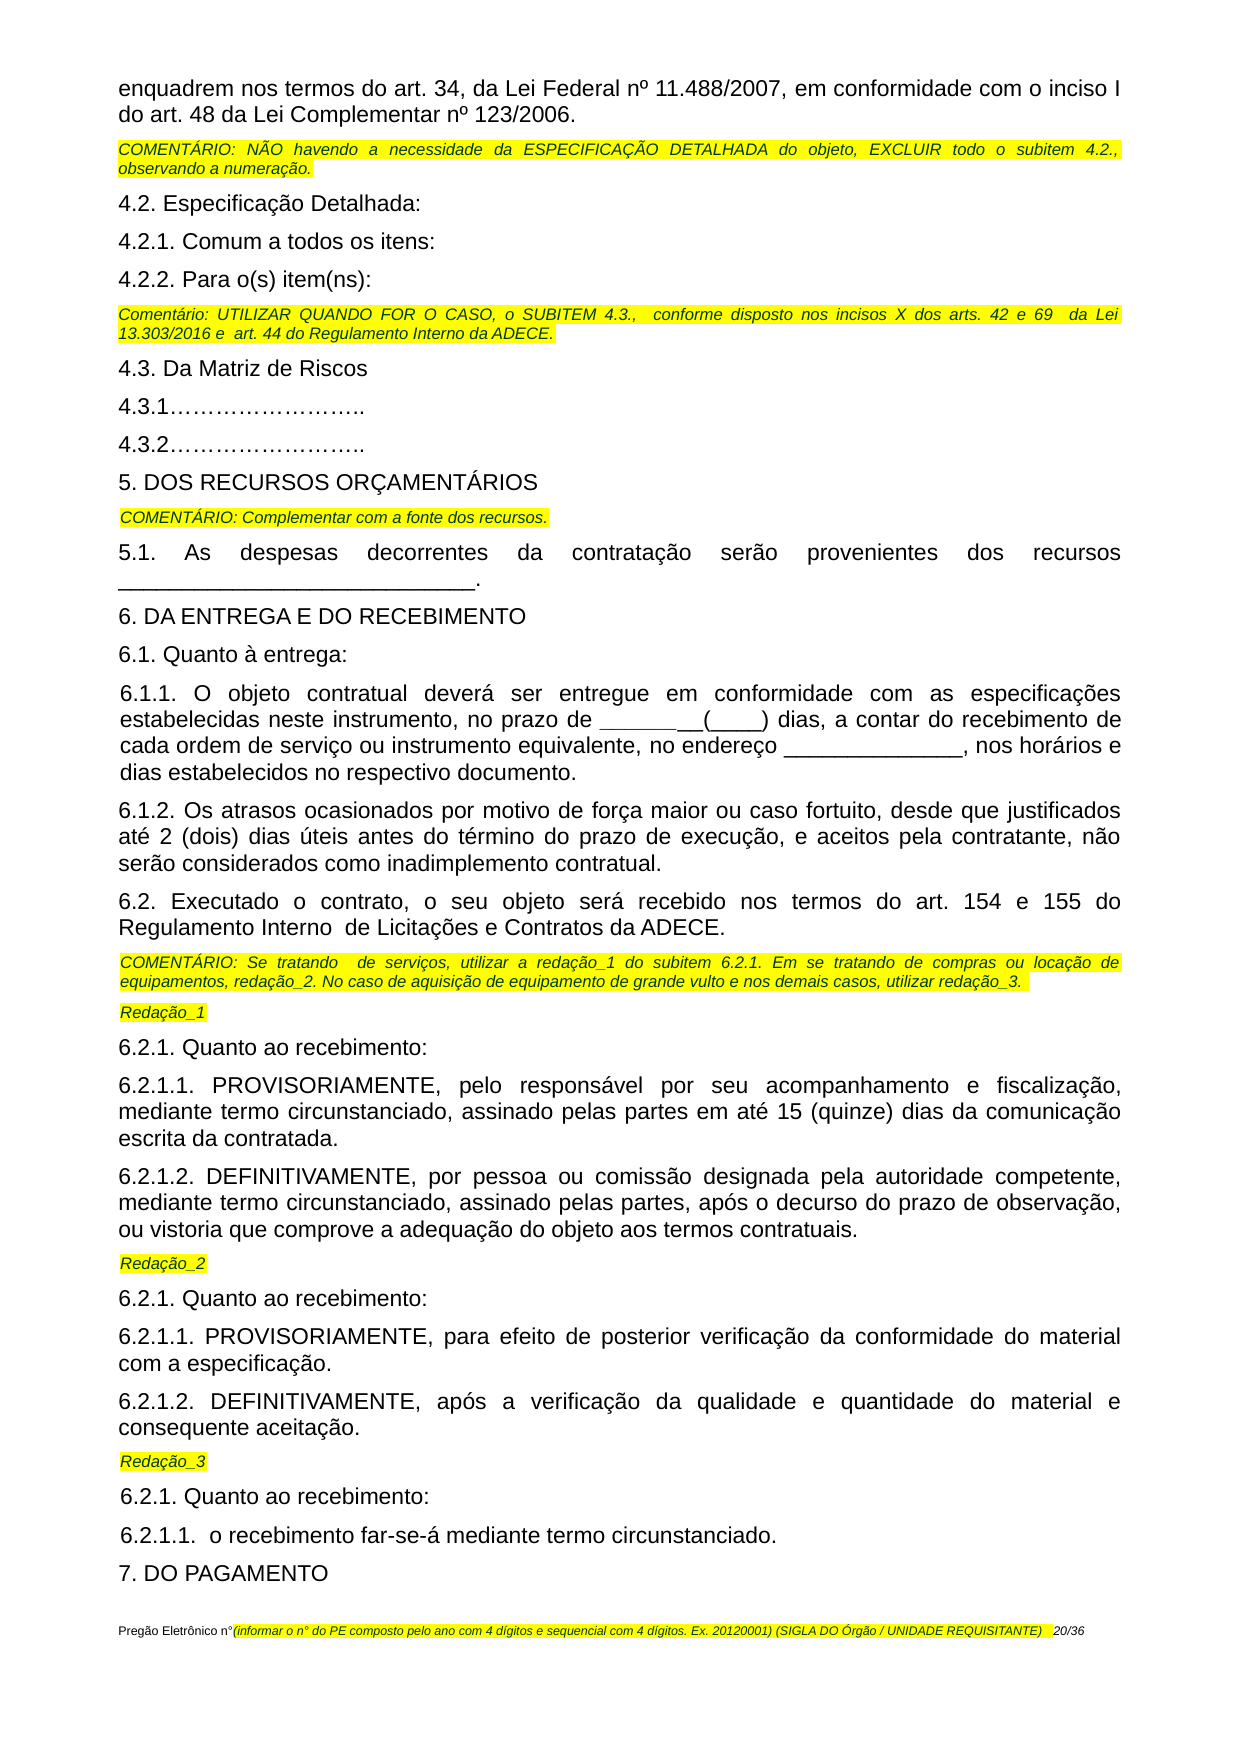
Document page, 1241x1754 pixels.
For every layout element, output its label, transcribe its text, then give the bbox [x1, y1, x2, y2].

text 6.1. Quanto à entrega: [118, 641, 1122, 668]
text 6.2.1.2. DEFINITIVAMENTE, por pessoa ou comissão designada pela autoridade competente, mediante termo circunstanciado, assinado pelas partes, após o decurso do prazo de observação, ou vistoria que comprove a adequação do objeto aos termos contratuais. [118, 1163, 1122, 1242]
text Comentário: UTILIZAR QUANDO FOR O CASO, o SUBITEM 4.3., conforme disposto nos incisos X dos arts. 42 e 69 da Lei 13.303/2016 e art. 44 do Regulamento Interno da ADECE. [118, 304, 1122, 343]
text COMENTÁRIO: Se tratando de serviços, utilizar a redação_1 do subitem 6.2.1. Em se tratando de compras ou locação de equipamentos, redação_2. No caso de aquisição de equipamento de grande vulto e nos demais casos, utilizar redação_3. [120, 952, 1122, 991]
text Redação_3 [120, 1452, 1122, 1471]
text 4.2. Especificação Detalhada: [118, 190, 1122, 216]
text 6.2.1. Quanto ao recebimento: [120, 1483, 1122, 1510]
text 6.1.1. O objeto contratual deverá ser entregue em conformidade com as especificações estabelecidas neste instrumento, no prazo de ________(____) dias, a contar do recebimento de cada ordem de serviço ou instrumento equivalente, no endereço ______________, nos horários e dias estabelecidos no respectivo documento. [119, 680, 1122, 785]
text 4.3. Da Matriz de Riscos [118, 355, 1122, 381]
text COMENTÁRIO: NÃO havendo a necessidade da ESPECIFICAÇÃO DETALHADA do objeto, EXCLUIR todo o subitem 4.2., observando a numeração. [118, 139, 1122, 178]
text Redação_1 [120, 1003, 1122, 1022]
text 6.2.1.2. DEFINITIVAMENTE, após a verificação da qualidade e quantidade do material e consequente aceitação. [118, 1388, 1122, 1440]
text enquadrem nos termos do art. 34, da Lei Federal nº 11.488/2007, em conformidade com o inciso I do art. 48 da Lei Complementar nº 123/2006. [118, 75, 1121, 128]
text 6.1.2. Os atrasos ocasionados por motivo de força maior ou caso fortuito, desde que justificados até 2 (dois) dias úteis antes do término do prazo de execução, e aceitos pela contratante, não serão considerados como inadimplemento contratual. [118, 797, 1122, 876]
text 4.2.2. Para o(s) item(ns): [118, 266, 1122, 293]
text 6.2.1.1. PROVISORIAMENTE, pelo responsável por seu acompanhamento e fiscalização, mediante termo circunstanciado, assinado pelas partes em até 15 (quinze) dias da comunicação escrita da contratada. [118, 1072, 1122, 1151]
text 7. DO PAGAMENTO [118, 1560, 1122, 1586]
text 6.2.1.1. o recebimento far-se-á mediante termo circunstanciado. [120, 1522, 1122, 1548]
text 6.2.1. Quanto ao recebimento: [118, 1034, 1122, 1060]
text COMENTÁRIO: Complementar com a fonte dos recursos. [120, 508, 1122, 527]
text 6.2.1.1. PROVISORIAMENTE, para efeito de posterior verificação da conformidade do material com a especificação. [118, 1323, 1122, 1376]
text 4.3.1…………………….. [118, 393, 1122, 419]
text 6. DA ENTREGA E DO RECEBIMENTO [118, 603, 1122, 629]
text 6.2.1. Quanto ao recebimento: [118, 1285, 1122, 1311]
text 5.1. As despesas decorrentes da contratação serão provenientes dos recursos ____________________________. [118, 539, 1122, 591]
text Redação_2 [120, 1254, 1122, 1273]
text 6.2. Executado o contrato, o seu objeto será recebido nos termos do art. 154 e 155 do Regulamento Interno de Licitações e Contratos da ADECE. [118, 888, 1122, 941]
text 4.3.2…………………….. [118, 431, 1122, 457]
text 5. DOS RECURSOS ORÇAMENTÁRIOS [118, 469, 1122, 496]
text 4.2.1. Comum a todos os itens: [118, 228, 1122, 254]
